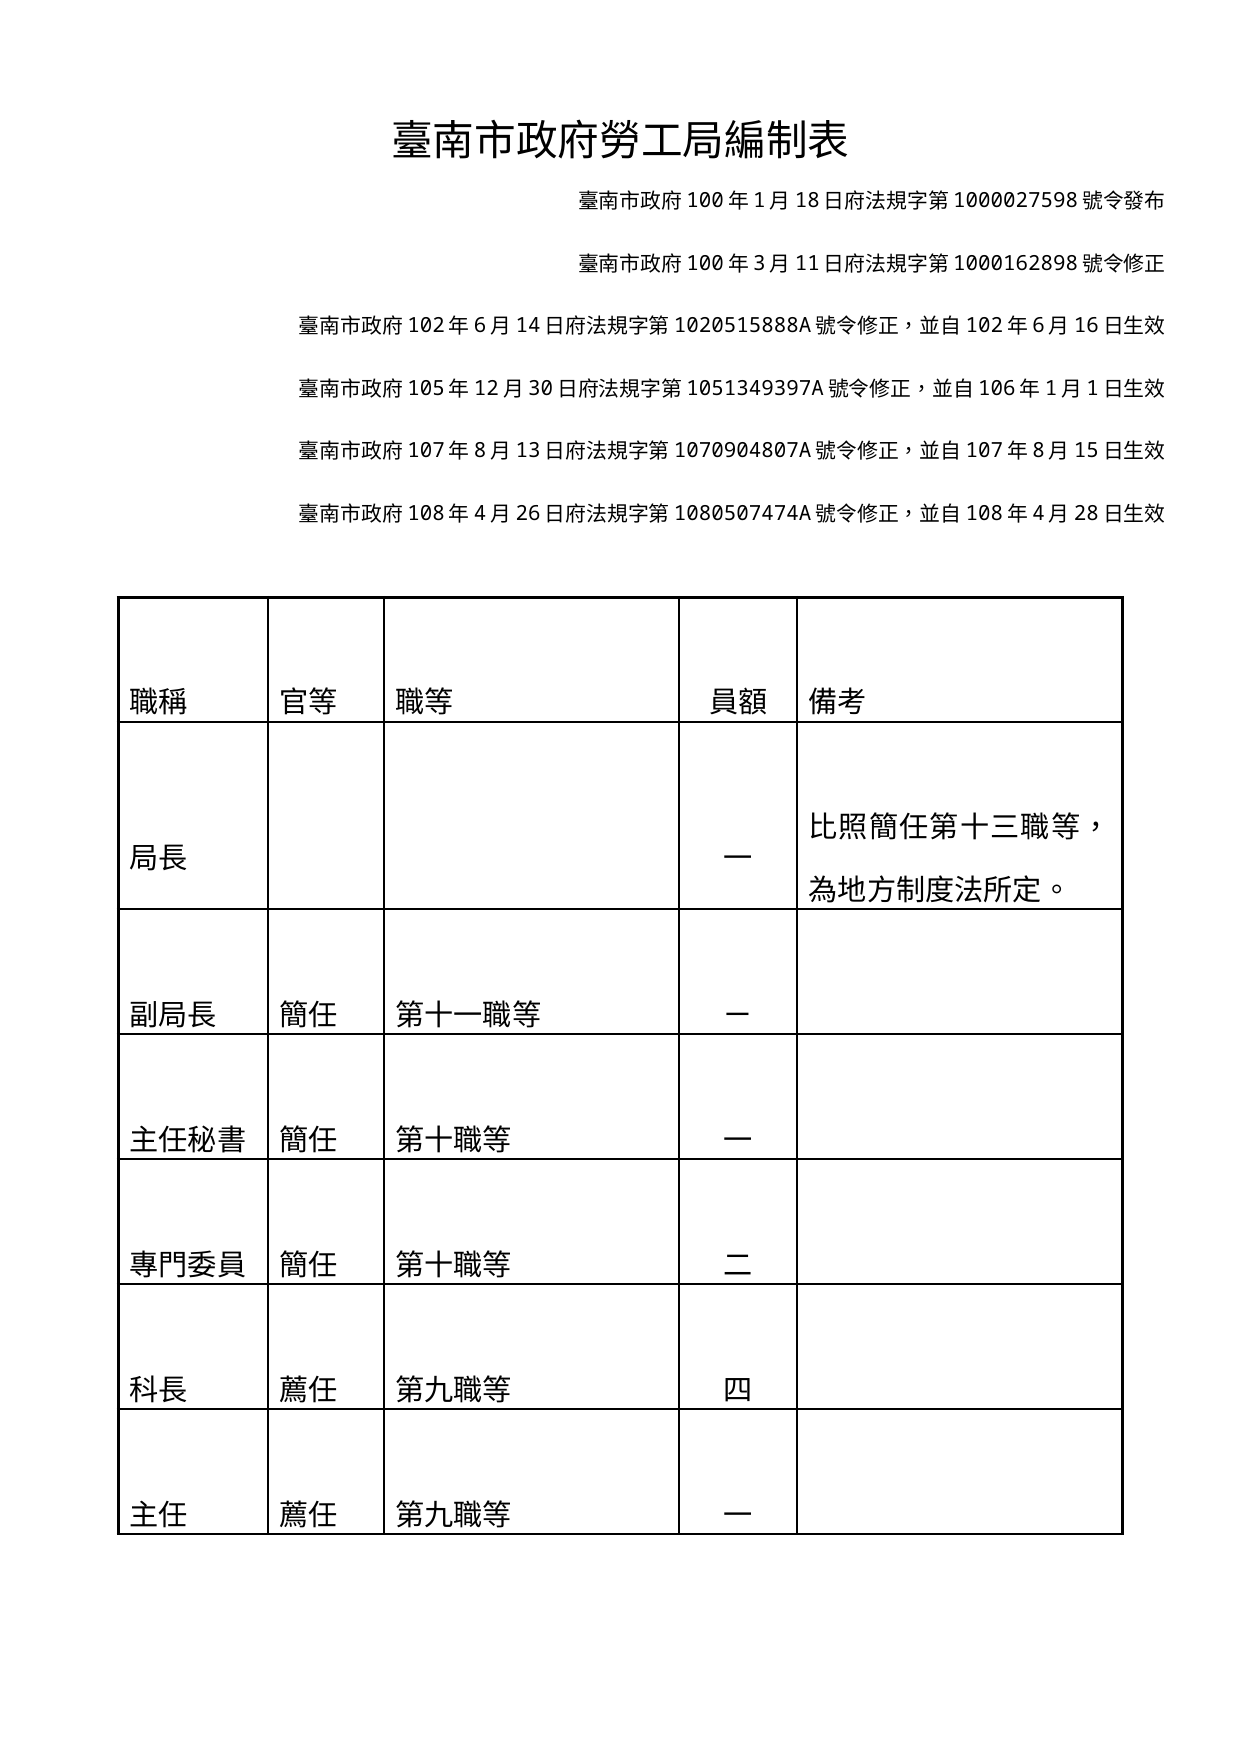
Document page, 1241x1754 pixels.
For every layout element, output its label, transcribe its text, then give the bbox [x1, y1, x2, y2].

table_cell 薦任 [269, 1285, 383, 1408]
table_cell 簡任 [269, 910, 383, 1033]
text 臺南市政府105年12月30日府法規字第1051349397A號令修正，並自106年1月1日生效 [75, 346, 1165, 408]
table_header 官等 [269, 599, 383, 721]
table_cell 一 [680, 723, 796, 908]
table_cell [385, 723, 678, 908]
text 臺南市政府102年6月14日府法規字第1020515888A號令修正，並自102年6月16日生效 [75, 283, 1165, 346]
table_cell 一 [680, 1410, 796, 1533]
table_cell [269, 723, 383, 908]
table_cell 第十職等 [385, 1035, 678, 1158]
table_cell ㄧ [680, 910, 796, 1033]
table_cell 第十一職等 [385, 910, 678, 1033]
table_cell 主任秘書 [120, 1035, 267, 1158]
table_cell 二 [680, 1160, 796, 1283]
text 臺南市政府100年3月11日府法規字第1000162898號令修正 [75, 221, 1165, 283]
table_cell [798, 1285, 1121, 1408]
table_cell 科長 [120, 1285, 267, 1408]
table_cell 第九職等 [385, 1285, 678, 1408]
table_cell 局長 [120, 723, 267, 908]
table_cell 一 [680, 1035, 796, 1158]
table_cell 第十職等 [385, 1160, 678, 1283]
table_cell 主任 [120, 1410, 267, 1533]
table_cell [798, 1035, 1121, 1158]
text 臺南市政府108年4月26日府法規字第1080507474A號令修正，並自108年4月28日生效 [75, 471, 1165, 533]
table_cell [798, 1410, 1121, 1533]
table_cell 副局長 [120, 910, 267, 1033]
text 臺南市政府100年1月18日府法規字第1000027598號令發布 [75, 158, 1165, 221]
table_cell 比照簡任第十三職等，為地方制度法所定。 [798, 723, 1121, 908]
table_cell 薦任 [269, 1410, 383, 1533]
table_header 職等 [385, 599, 678, 721]
table_header 備考 [798, 599, 1121, 721]
table_cell 簡任 [269, 1160, 383, 1283]
table_cell 第九職等 [385, 1410, 678, 1533]
table_cell 簡任 [269, 1035, 383, 1158]
text 臺南市政府107年8月13日府法規字第1070904807A號令修正，並自107年8月15日生效 [75, 408, 1165, 471]
table_cell 專門委員 [120, 1160, 267, 1283]
table_cell [798, 1160, 1121, 1283]
table_cell [798, 910, 1121, 1033]
table_cell 四 [680, 1285, 796, 1408]
table_header 職稱 [120, 599, 267, 721]
text 臺南市政府勞工局編制表 [75, 96, 1165, 158]
table_header 員額 [680, 599, 796, 721]
